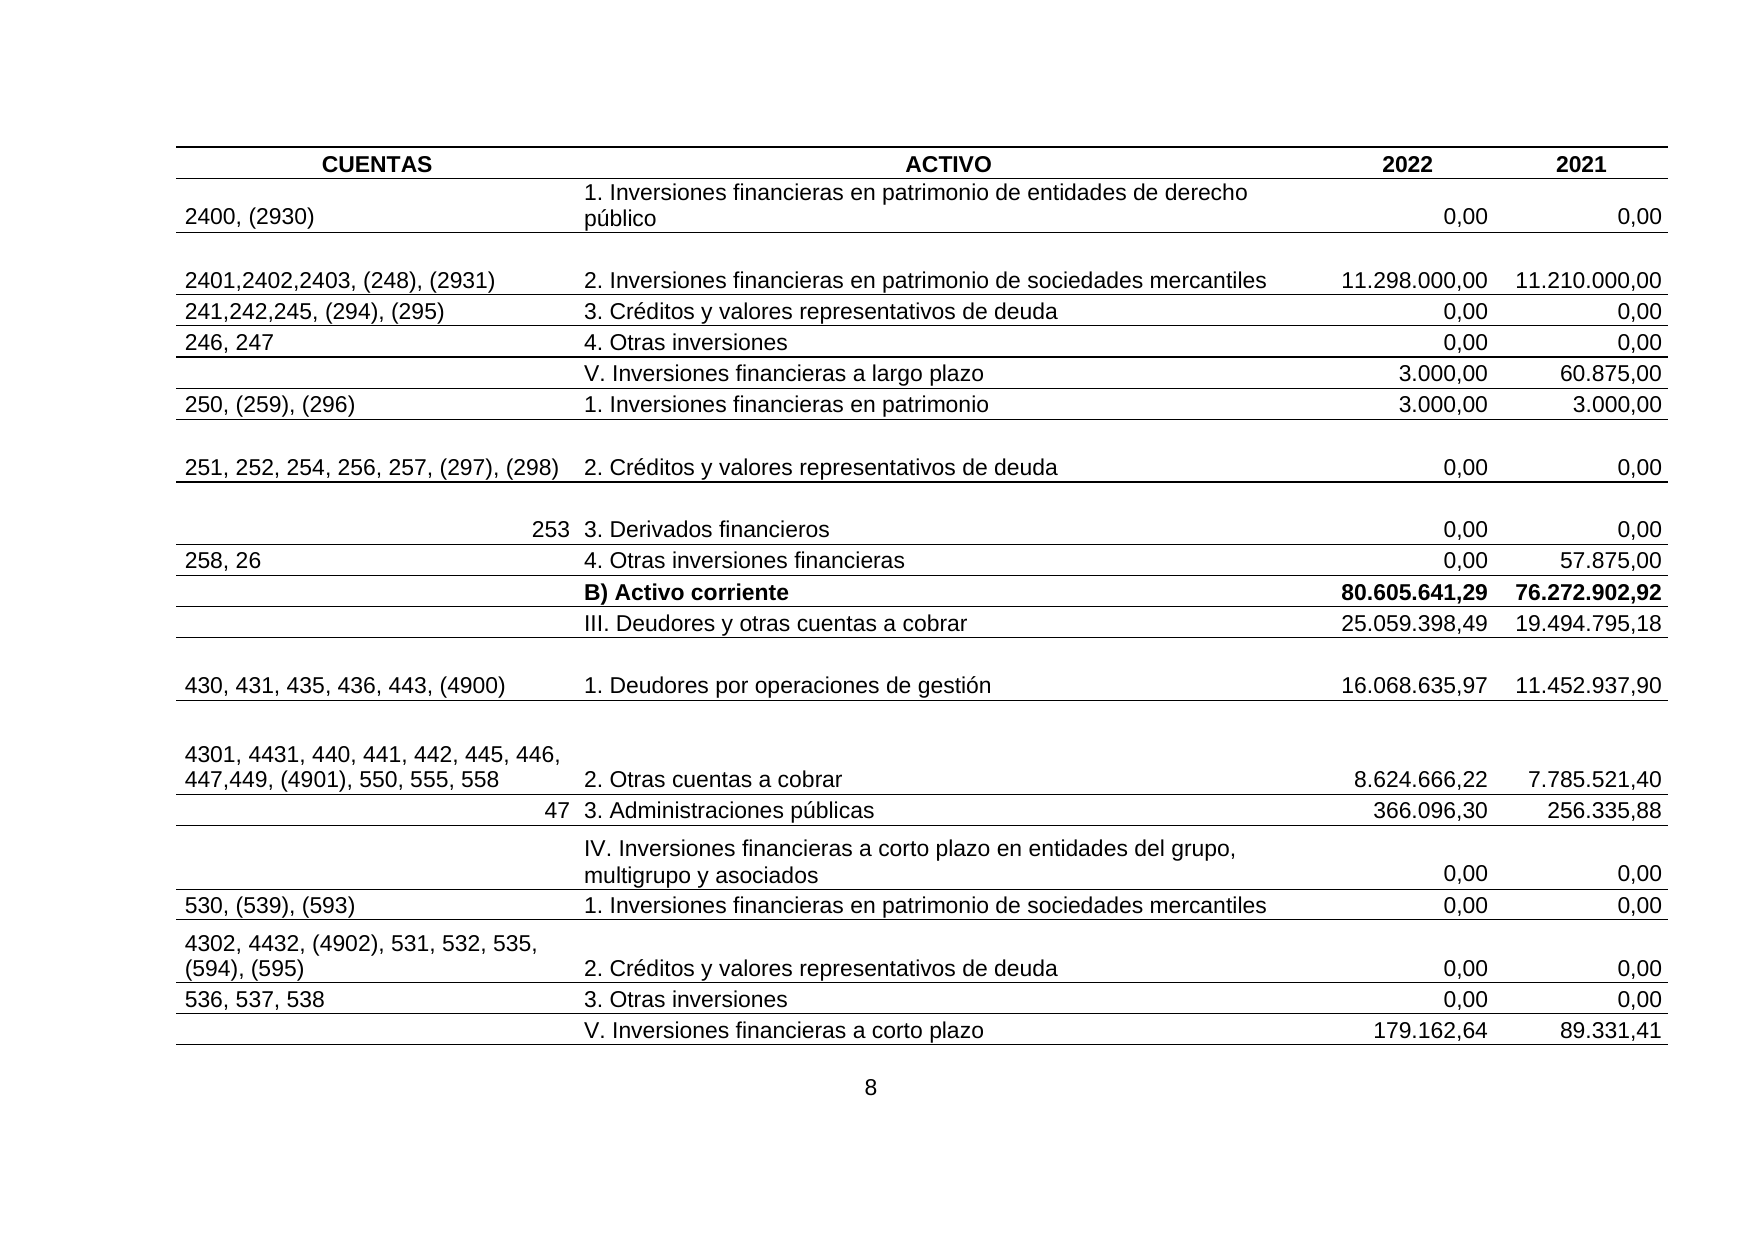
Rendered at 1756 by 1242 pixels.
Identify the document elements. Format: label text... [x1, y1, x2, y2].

table_cell III. Deudores y otras cuentas a cobrar [577, 607, 1304, 637]
table_cell 2. Inversiones financieras en patrimonio de sociedades mercantiles [577, 233, 1304, 294]
table_cell 16.068.635,97 [1304, 638, 1501, 699]
table_cell 19.494.795,18 [1501, 607, 1668, 637]
table_cell 366.096,30 [1304, 795, 1501, 825]
table_cell 4. Otras inversiones [577, 326, 1304, 356]
table_cell 0,00 [1304, 983, 1501, 1013]
table_cell [176, 358, 577, 387]
table_cell 76.272.902,92 [1501, 576, 1668, 606]
table_cell 3. Administraciones públicas [577, 795, 1304, 825]
table_cell 0,00 [1501, 420, 1668, 481]
table_cell 4. Otras inversiones financieras [577, 545, 1304, 575]
table_cell 430, 431, 435, 436, 443, (4900) [176, 638, 577, 699]
table_cell 2. Créditos y valores representativos de deuda [577, 420, 1304, 481]
table_cell 1. Inversiones financieras en patrimonio de entidades de derecho público [577, 179, 1304, 232]
table_cell 11.452.937,90 [1501, 638, 1668, 699]
table_cell 0,00 [1304, 890, 1501, 919]
table_cell 2400, (2930) [176, 179, 577, 232]
table_cell IV. Inversiones financieras a corto plazo en entidades del grupo, multigrupo y asociados [577, 826, 1304, 888]
table_cell 3. Derivados financieros [577, 483, 1304, 544]
table_cell 3.000,00 [1304, 389, 1501, 419]
table_cell 11.298.000,00 [1304, 233, 1501, 294]
table_cell [176, 576, 577, 606]
table_cell 0,00 [1501, 326, 1668, 356]
table_cell 3.000,00 [1304, 358, 1501, 387]
table_header CUENTAS [176, 148, 577, 178]
table_cell 0,00 [1304, 920, 1501, 982]
table_cell 2. Otras cuentas a cobrar [577, 701, 1304, 793]
table_cell 251, 252, 254, 256, 257, (297), (298) [176, 420, 577, 481]
table_cell 246, 247 [176, 326, 577, 356]
table_cell V. Inversiones financieras a largo plazo [577, 358, 1304, 387]
table_cell 3.000,00 [1501, 389, 1668, 419]
table_cell 47 [176, 795, 577, 825]
table_cell 25.059.398,49 [1304, 607, 1501, 637]
table_cell 7.785.521,40 [1501, 701, 1668, 793]
table_cell 4301, 4431, 440, 441, 442, 445, 446, 447,449, (4901), 550, 555, 558 [176, 701, 577, 793]
table_cell 3. Otras inversiones [577, 983, 1304, 1013]
table_cell 11.210.000,00 [1501, 233, 1668, 294]
table_cell 3. Créditos y valores representativos de deuda [577, 295, 1304, 325]
table_cell 1. Inversiones financieras en patrimonio [577, 389, 1304, 419]
table_cell 0,00 [1501, 983, 1668, 1013]
table_cell 241,242,245, (294), (295) [176, 295, 577, 325]
table_cell 8.624.666,22 [1304, 701, 1501, 793]
table_cell [176, 826, 577, 888]
table_cell 0,00 [1304, 545, 1501, 575]
table_cell 1. Deudores por operaciones de gestión [577, 638, 1304, 699]
table_cell [176, 607, 577, 637]
table_cell 0,00 [1501, 920, 1668, 982]
table_cell [176, 1014, 577, 1044]
table_cell B) Activo corriente [577, 576, 1304, 606]
table_cell 0,00 [1304, 483, 1501, 544]
table_cell 0,00 [1304, 420, 1501, 481]
table_cell V. Inversiones financieras a corto plazo [577, 1014, 1304, 1044]
table_cell 256.335,88 [1501, 795, 1668, 825]
table_cell 536, 537, 538 [176, 983, 577, 1013]
table_cell 250, (259), (296) [176, 389, 577, 419]
table_cell 0,00 [1304, 179, 1501, 232]
table_cell 57.875,00 [1501, 545, 1668, 575]
table_cell 0,00 [1304, 295, 1501, 325]
table_cell 253 [176, 483, 577, 544]
table_cell 258, 26 [176, 545, 577, 575]
table_cell 0,00 [1501, 890, 1668, 919]
table_cell 1. Inversiones financieras en patrimonio de sociedades mercantiles [577, 890, 1304, 919]
table_cell 60.875,00 [1501, 358, 1668, 387]
table_cell 0,00 [1501, 295, 1668, 325]
table_cell 0,00 [1501, 826, 1668, 888]
table_cell 0,00 [1304, 826, 1501, 888]
table_cell 2. Créditos y valores representativos de deuda [577, 920, 1304, 982]
table_cell 530, (539), (593) [176, 890, 577, 919]
table_cell 80.605.641,29 [1304, 576, 1501, 606]
table_cell 179.162,64 [1304, 1014, 1501, 1044]
table_cell 0,00 [1501, 483, 1668, 544]
table_cell 0,00 [1304, 326, 1501, 356]
table_cell 89.331,41 [1501, 1014, 1668, 1044]
table_header 2021 [1501, 148, 1668, 178]
table_cell 4302, 4432, (4902), 531, 532, 535, (594), (595) [176, 920, 577, 982]
table_cell 0,00 [1501, 179, 1668, 232]
table_cell 2401,2402,2403, (248), (2931) [176, 233, 577, 294]
table_header 2022 [1304, 148, 1501, 178]
table_header ACTIVO [577, 148, 1304, 178]
